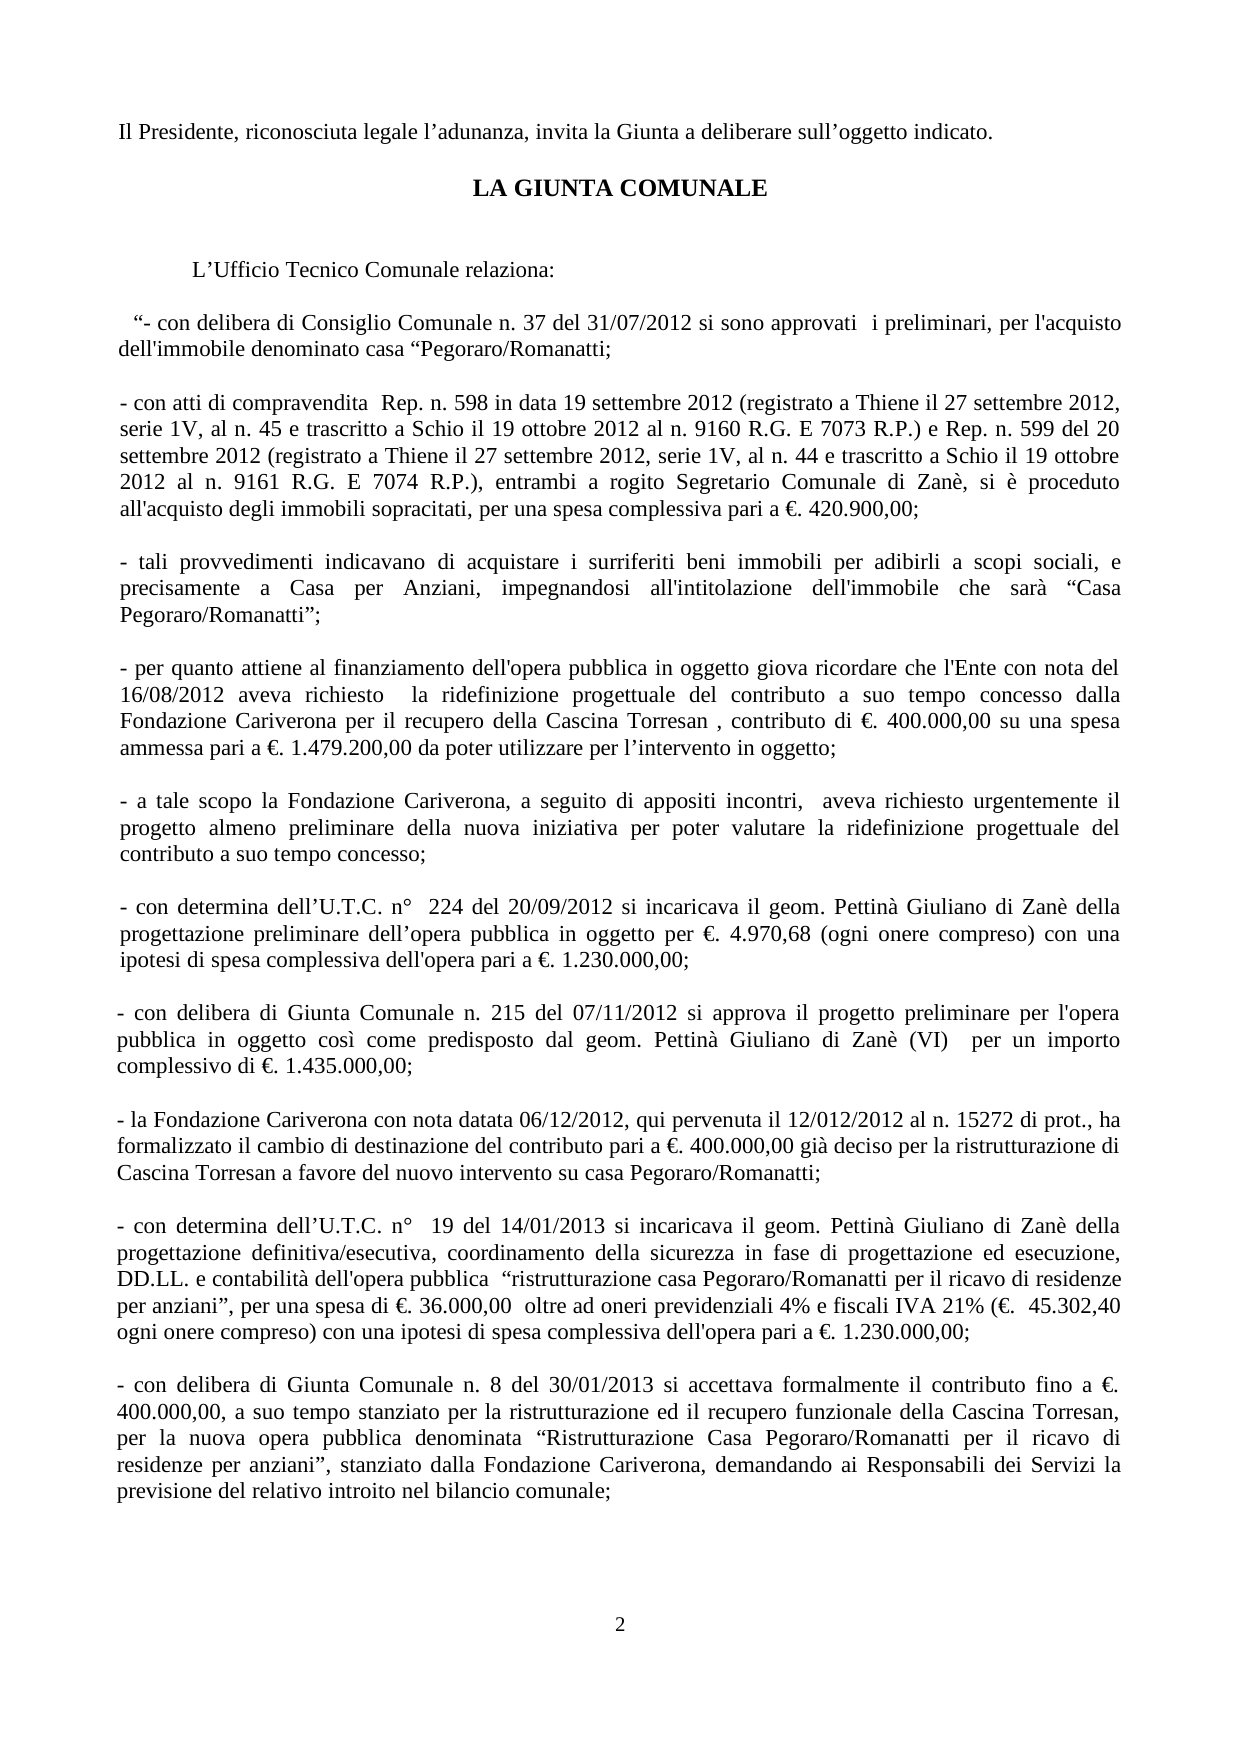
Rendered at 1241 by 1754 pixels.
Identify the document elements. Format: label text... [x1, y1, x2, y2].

list - con determina dell’U.T.C. n° 224 del 20/09/2012 si incaricava il geom. Pettinà Giuliano di Zanè della progettazione preliminare dell’opera pubblica in oggetto per €. 4.970,68 (ogni onere compreso) con una ipotesi di spesa complessiva dell'opera pari a €. 1.230.000,00; [117, 893, 1122, 973]
list - tali provvedimenti indicavano di acquistare i surriferiti beni immobili per adibirli a scopi sociali, e precisamente a Casa per Anziani, impegnandosi all'intitolazione dell'immobile che sarà “Casa Pegoraro/Romanatti”; [117, 548, 1122, 627]
list - con atti di compravendita Rep. n. 598 in data 19 settembre 2012 (registrato a Thiene il 27 settembre 2012, serie 1V, al n. 45 e trascritto a Schio il 19 ottobre 2012 al n. 9160 R.G. E 7073 R.P.) e Rep. n. 599 del 20 settembre 2012 (registrato a Thiene il 27 settembre 2012, serie 1V, al n. 44 e trascritto a Schio il 19 ottobre 2012 al n. 9161 R.G. E 7074 R.P.), entrambi a rogito Segretario Comunale di Zanè, si è proceduto all'acquisto degli immobili sopracitati, per una spesa complessiva pari a €. 420.900,00; [117, 388, 1122, 521]
list - con determina dell’U.T.C. n° 19 del 14/01/2013 si incaricava il geom. Pettinà Giuliano di Zanè della progettazione definitiva/esecutiva, coordinamento della sicurezza in fase di progettazione ed esecuzione, DD.LL. e contabilità dell'opera pubblica “ristrutturazione casa Pegoraro/Romanatti per il ricavo di residenze per anziani”, per una spesa di €. 36.000,00 oltre ad oneri previdenziali 4% e fiscali IVA 21% (€. 45.302,40 ogni onere compreso) con una ipotesi di spesa complessiva dell'opera pari a €. 1.230.000,00; [115, 1212, 1122, 1344]
list - con delibera di Giunta Comunale n. 8 del 30/01/2013 si accettava formalmente il contributo fino a €. 400.000,00, a suo tempo stanziato per la ristrutturazione ed il recupero funzionale della Cascina Torresan, per la nuova opera pubblica denominata “Ristrutturazione Casa Pegoraro/Romanatti per il ricavo di residenze per anziani”, stanziato dalla Fondazione Cariverona, demandando ai Responsabili dei Servizi la previsione del relativo introito nel bilancio comunale; [115, 1371, 1122, 1504]
title LA GIUNTA COMUNALE [118, 173, 1122, 202]
list - con delibera di Giunta Comunale n. 215 del 07/11/2012 si approva il progetto preliminare per l'opera pubblica in oggetto così come predisposto dal geom. Pettinà Giuliano di Zanè (VI) per un importo complessivo di €. 1.435.000,00; [115, 999, 1122, 1079]
text “- con delibera di Consiglio Comunale n. 37 del 31/07/2012 si sono approvati i preliminari, per l'acquisto dell'immobile denominato casa “Pegoraro/Romanatti; [118, 309, 1122, 362]
text Il Presidente, riconosciuta legale l’adunanza, invita la Giunta a deliberare sull’oggetto indicato. [118, 118, 1122, 144]
list - la Fondazione Cariverona con nota datata 06/12/2012, qui pervenuta il 12/012/2012 al n. 15272 di prot., ha formalizzato il cambio di destinazione del contributo pari a €. 400.000,00 già deciso per la ristrutturazione di Cascina Torresan a favore del nuovo intervento su casa Pegoraro/Romanatti; [115, 1106, 1122, 1185]
list - per quanto attiene al finanziamento dell'opera pubblica in oggetto giova ricordare che l'Ente con nota del 16/08/2012 aveva richiesto la ridefinizione progettuale del contributo a suo tempo concesso dalla Fondazione Cariverona per il recupero della Cascina Torresan , contributo di €. 400.000,00 su una spesa ammessa pari a €. 1.479.200,00 da poter utilizzare per l’intervento in oggetto; [117, 654, 1122, 760]
text L’Ufficio Tecnico Comunale relaziona: [118, 256, 1122, 282]
list - a tale scopo la Fondazione Cariverona, a seguito di appositi incontri, aveva richiesto urgentemente il progetto almeno preliminare della nuova iniziativa per poter valutare la ridefinizione progettuale del contributo a suo tempo concesso; [117, 787, 1122, 866]
